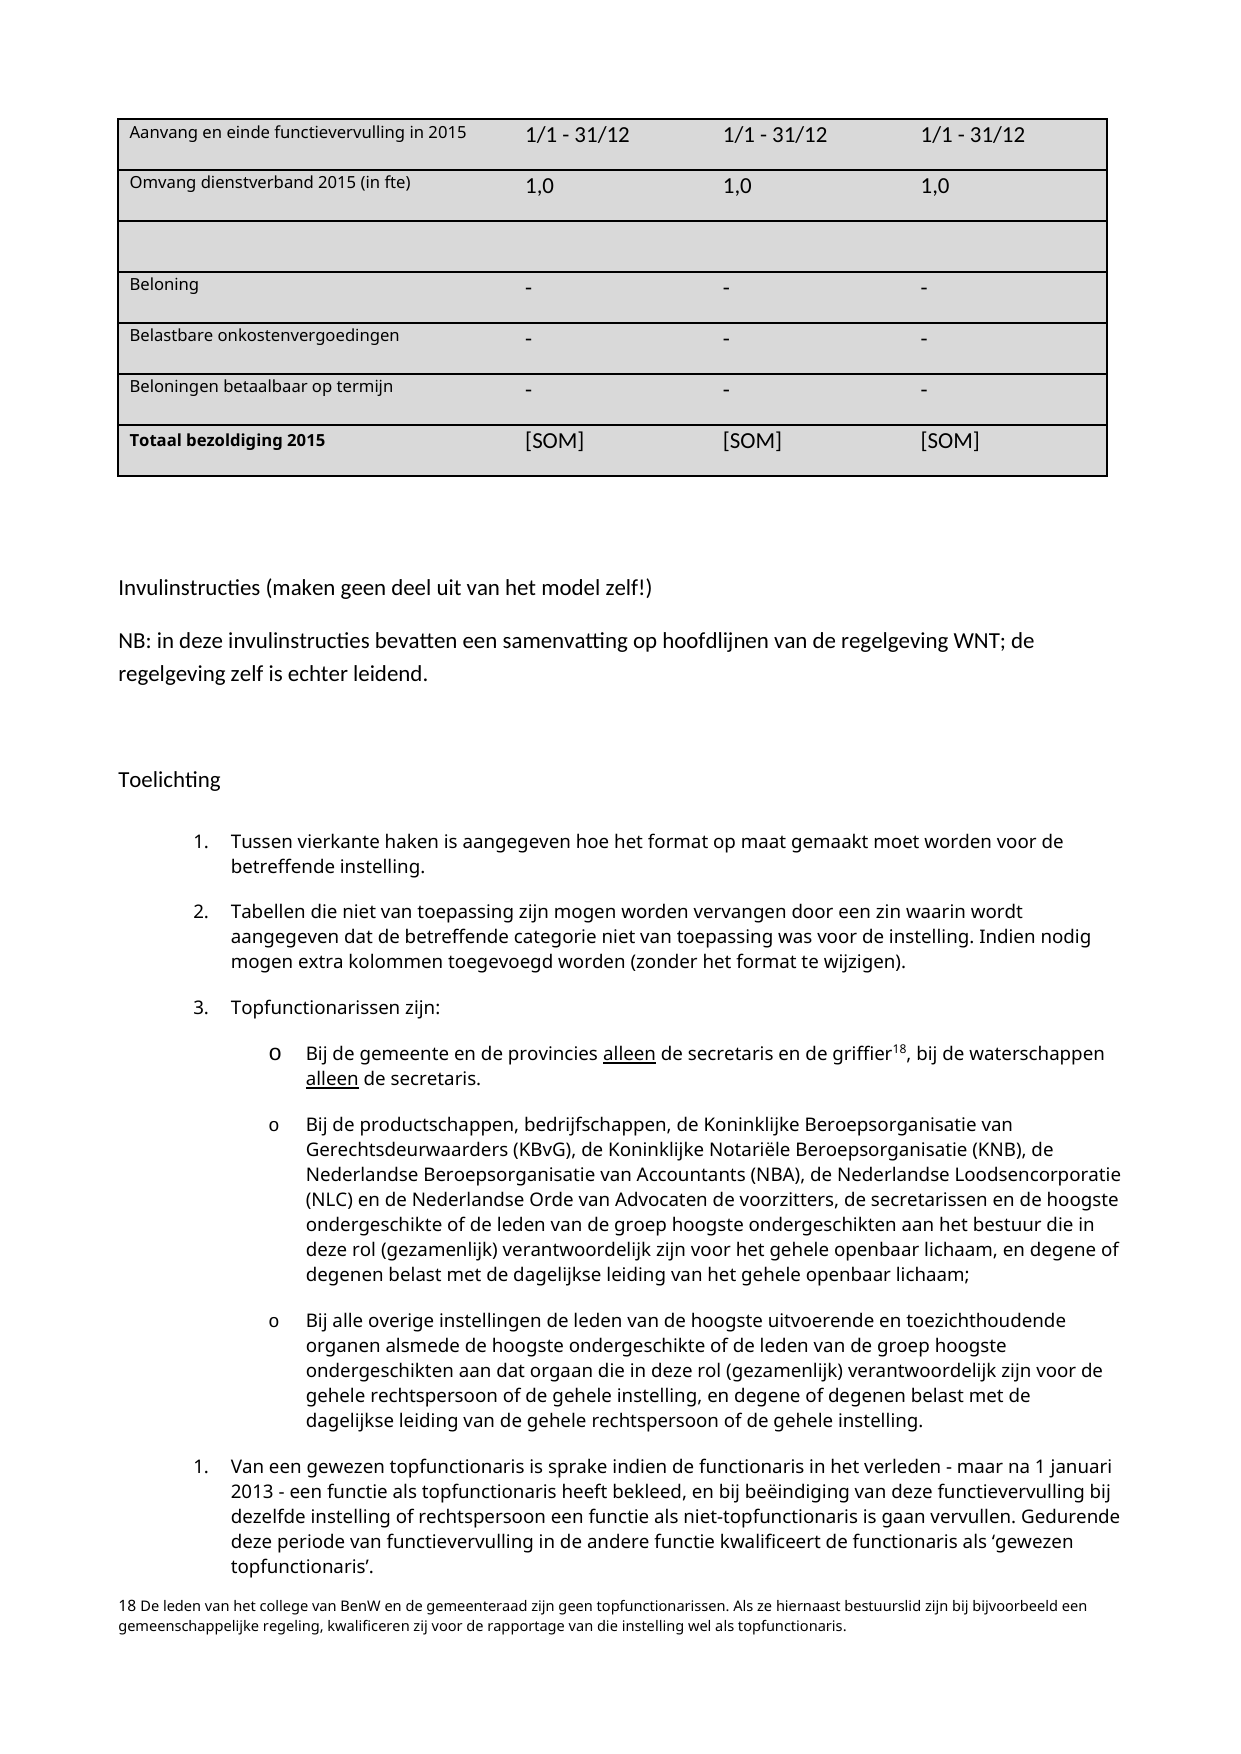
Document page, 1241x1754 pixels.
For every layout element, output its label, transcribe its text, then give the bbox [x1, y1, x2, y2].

table_cell [711, 222, 909, 271]
table_cell - [514, 375, 711, 424]
table_cell - [711, 375, 909, 424]
list Van een gewezen topfunctionaris is sprake indien de functionaris in het verleden - maar na 1 januari 2013 - een functie als topfunctionaris heeft bekleed, en bij beëindiging van deze functievervulling bij dezelfde instelling of rechtspersoon een functie als niet-topfunctionaris is gaan vervullen. Gedurende deze periode van functievervulling in de andere functie kwalificeert de functionaris als ‘gewezen topfunctionaris’. [193, 1453, 1122, 1578]
list Tussen vierkante haken is aangegeven hoe het format op maat gemaakt moet worden voor de betreffende instelling. [193, 828, 1122, 878]
table_cell - [909, 324, 1106, 373]
table_cell Omvang dienstverband 2015 (in fte) [119, 171, 514, 220]
table_cell 1/1 - 31/12 [711, 120, 909, 169]
text Toelichting [118, 765, 1122, 793]
table_cell 1,0 [909, 171, 1106, 220]
table_cell Totaal bezoldiging 2015 [119, 426, 514, 475]
list Bij alle overige instellingen de leden van de hoogste uitvoerende en toezichthoudende organen alsmede de hoogste ondergeschikte of de leden van de groep hoogste ondergeschikten aan dat orgaan die in deze rol (gezamenlijk) verantwoordelijk zijn voor de gehele rechtspersoon of de gehele instelling, en degene of degenen belast met de dagelijkse leiding van de gehele rechtspersoon of de gehele instelling. [268, 1307, 1122, 1432]
table_cell [514, 222, 711, 271]
table_cell - [909, 273, 1106, 322]
table_cell Aanvang en einde functievervulling in 2015 [119, 120, 514, 169]
table_cell - [711, 273, 909, 322]
table_cell - [514, 273, 711, 322]
table_cell [SOM] [514, 426, 711, 475]
table_cell [SOM] [909, 426, 1106, 475]
table_cell - [711, 324, 909, 373]
table_cell 1,0 [711, 171, 909, 220]
table_cell Beloning [119, 273, 514, 322]
text NB: in deze invulinstructies bevatten een samenvatting op hoofdlijnen van de regelgeving WNT; de regelgeving zelf is echter leidend. [118, 626, 1122, 687]
table_cell - [909, 375, 1106, 424]
list Bij de gemeente en de provincies alleen de secretaris en de griffier, bij de waterschappen alleen de secretaris. [268, 1041, 1122, 1091]
list Tabellen die niet van toepassing zijn mogen worden vervangen door een zin waarin wordt aangegeven dat de betreffende categorie niet van toepassing was voor de instelling. Indien nodig mogen extra kolommen toegevoegd worden (zonder het format te wijzigen). [193, 899, 1122, 974]
table_cell 1/1 - 31/12 [909, 120, 1106, 169]
table_cell - [514, 324, 711, 373]
table_cell [909, 222, 1106, 271]
table_cell [119, 222, 514, 271]
table_cell [SOM] [711, 426, 909, 475]
table_cell 1/1 - 31/12 [514, 120, 711, 169]
table_cell Belastbare onkostenvergoedingen [119, 324, 514, 373]
table_cell 1,0 [514, 171, 711, 220]
list Topfunctionarissen zijn: [193, 995, 1122, 1020]
list Bij de productschappen, bedrijfschappen, de Koninklijke Beroepsorganisatie van Gerechtsdeurwaarders (KBvG), de Koninklijke Notariële Beroepsorganisatie (KNB), de Nederlandse Beroepsorganisatie van Accountants (NBA), de Nederlandse Loodsencorporatie (NLC) en de Nederlandse Orde van Advocaten de voorzitters, de secretarissen en de hoogste ondergeschikte of de leden van de groep hoogste ondergeschikten aan het bestuur die in deze rol (gezamenlijk) verantwoordelijk zijn voor het gehele openbaar lichaam, en degene of degenen belast met de dagelijkse leiding van het gehele openbaar lichaam; [268, 1111, 1122, 1286]
text Invulinstructies (maken geen deel uit van het model zelf!) [118, 573, 1122, 601]
table_cell Beloningen betaalbaar op termijn [119, 375, 514, 424]
list De leden van het college van BenW en de gemeenteraad zijn geen topfunctionarissen. Als ze hiernaast bestuurslid zijn bij bijvoorbeeld een gemeenschappelijke regeling, kwalificeren zij voor de rapportage van die instelling wel als topfunctionaris. [118, 1595, 1122, 1636]
